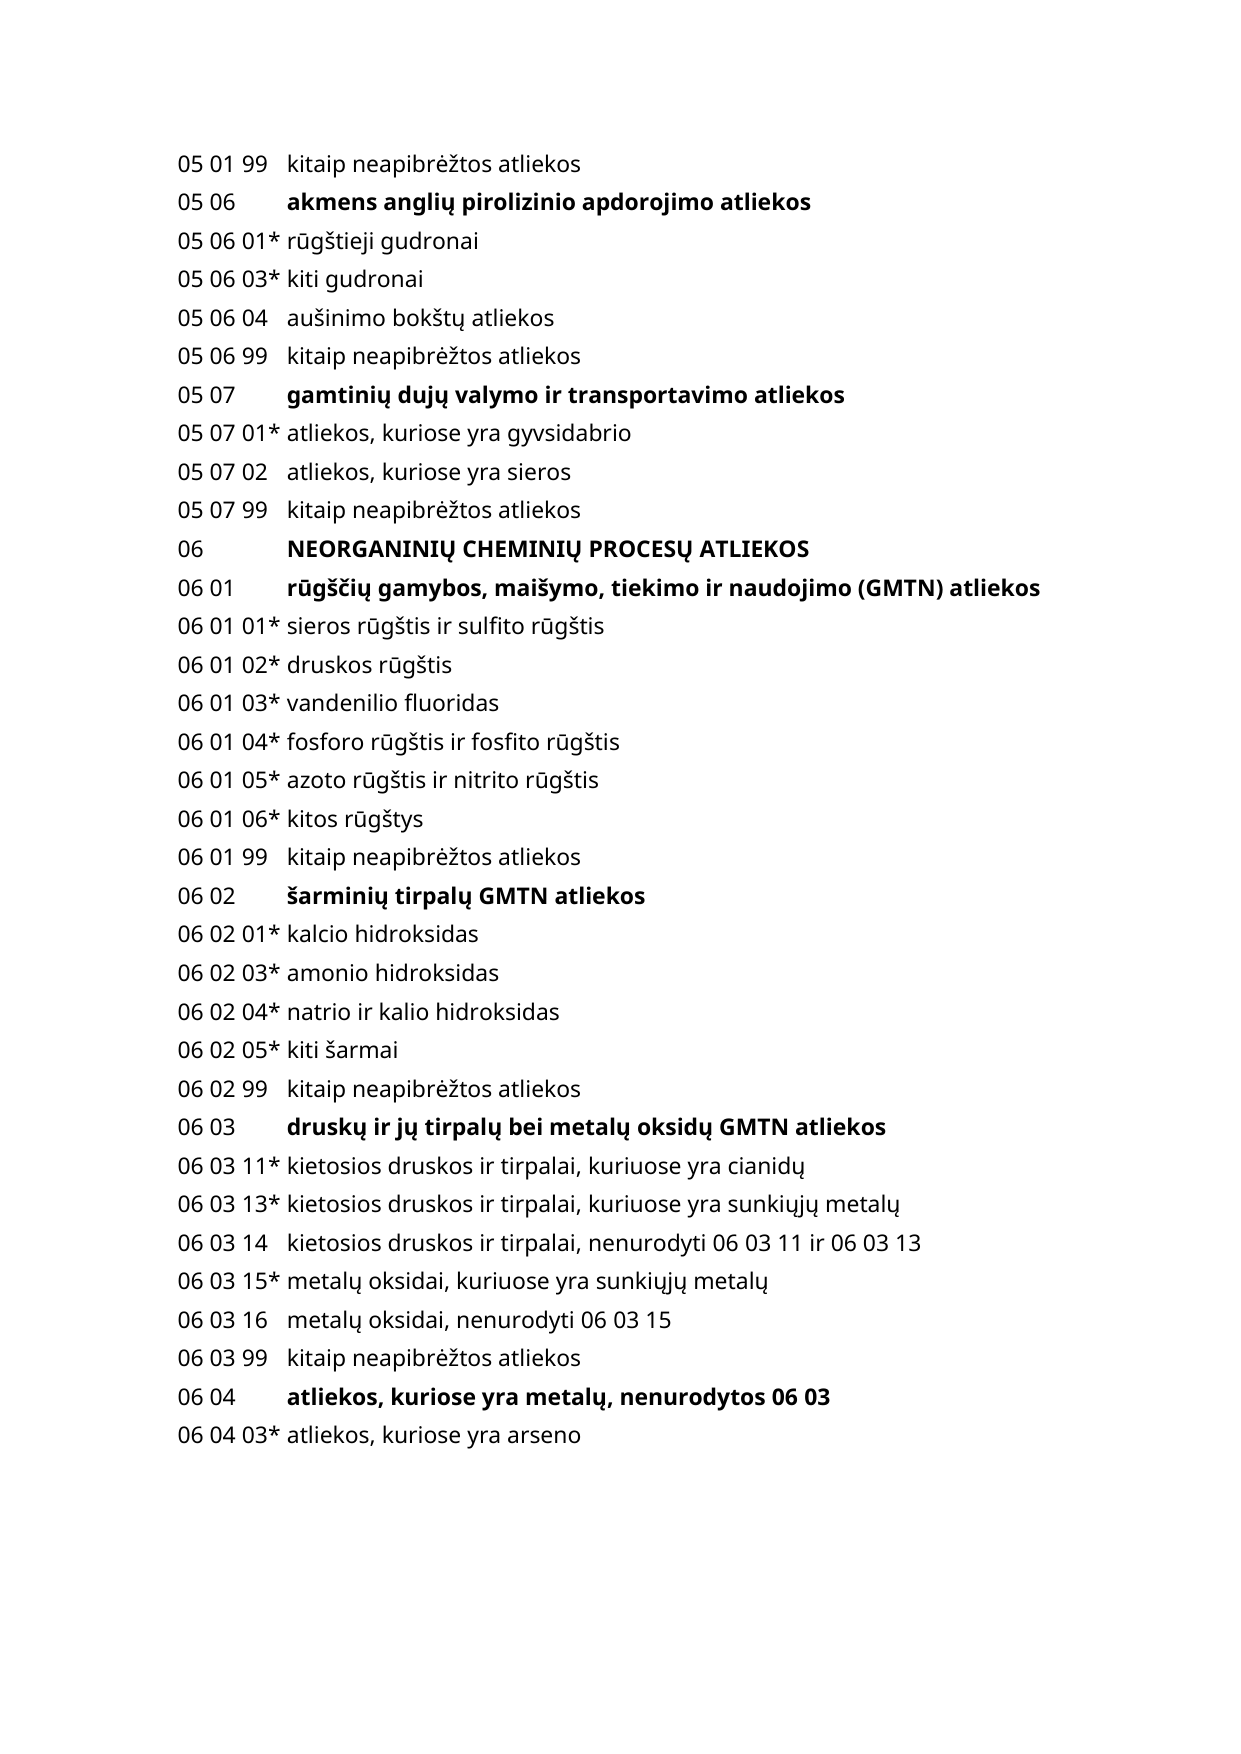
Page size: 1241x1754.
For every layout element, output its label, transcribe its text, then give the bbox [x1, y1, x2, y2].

table_cell 06 01 03* [177, 680, 287, 718]
table_cell 06 03 99 [177, 1335, 287, 1374]
table_cell kitos rūgštys [287, 796, 1122, 834]
table_cell 06 03 [177, 1104, 287, 1142]
table_cell 06 04 03* [177, 1412, 287, 1451]
table_cell vandenilio fluoridas [287, 680, 1122, 718]
table_cell kietosios druskos ir tirpalai, nenurodyti 06 03 11 ir 06 03 13 [287, 1220, 1122, 1258]
table_cell kiti gudronai [287, 256, 1122, 294]
table_cell kiti šarmai [287, 1027, 1122, 1065]
table_cell 05 07 [177, 372, 287, 410]
table_cell atliekos, kuriose yra metalų, nenurodytos 06 03 [287, 1374, 1122, 1412]
table_cell šarminių tirpalų GMTN atliekos [287, 873, 1122, 911]
table_cell kitaip neapibrėžtos atliekos [287, 333, 1122, 372]
table_cell 06 03 11* [177, 1143, 287, 1181]
table_cell NEORGANINIŲ CHEMINIŲ PROCESŲ ATLIEKOS [287, 526, 1122, 564]
table_cell kitaip neapibrėžtos atliekos [287, 148, 1122, 179]
table_cell 05 06 99 [177, 333, 287, 372]
table_cell 06 03 13* [177, 1181, 287, 1219]
table_cell kietosios druskos ir tirpalai, kuriuose yra cianidų [287, 1143, 1122, 1181]
table_cell druskų ir jų tirpalų bei metalų oksidų GMTN atliekos [287, 1104, 1122, 1142]
table_cell rūgščių gamybos, maišymo, tiekimo ir naudojimo (GMTN) atliekos [287, 564, 1122, 603]
table_cell atliekos, kuriose yra arseno [287, 1412, 1122, 1451]
table_cell akmens anglių pirolizinio apdorojimo atliekos [287, 179, 1122, 217]
table_cell 06 02 99 [177, 1065, 287, 1104]
table_cell fosforo rūgštis ir fosfito rūgštis [287, 719, 1122, 757]
table_cell druskos rūgštis [287, 641, 1122, 680]
table_cell atliekos, kuriose yra sieros [287, 449, 1122, 487]
table_cell 06 [177, 526, 287, 564]
table_cell 06 01 01* [177, 603, 287, 641]
table_cell 06 01 [177, 564, 287, 603]
table_cell rūgštieji gudronai [287, 218, 1122, 256]
table_cell 06 03 14 [177, 1220, 287, 1258]
table_cell 06 01 06* [177, 796, 287, 834]
table_cell kitaip neapibrėžtos atliekos [287, 1065, 1122, 1104]
table_cell kitaip neapibrėžtos atliekos [287, 1335, 1122, 1374]
table_cell 06 01 02* [177, 641, 287, 680]
table_cell metalų oksidai, kuriuose yra sunkiųjų metalų [287, 1258, 1122, 1297]
table_cell 06 03 16 [177, 1297, 287, 1335]
table_cell 06 02 04* [177, 988, 287, 1027]
table_cell aušinimo bokštų atliekos [287, 295, 1122, 333]
table_cell 05 06 03* [177, 256, 287, 294]
table_cell 05 07 01* [177, 410, 287, 449]
table_cell gamtinių dujų valymo ir transportavimo atliekos [287, 372, 1122, 410]
table_cell kitaip neapibrėžtos atliekos [287, 487, 1122, 526]
table_cell 05 07 02 [177, 449, 287, 487]
table_cell 05 06 01* [177, 218, 287, 256]
table_cell 06 02 05* [177, 1027, 287, 1065]
table_cell kietosios druskos ir tirpalai, kuriuose yra sunkiųjų metalų [287, 1181, 1122, 1219]
table_cell azoto rūgštis ir nitrito rūgštis [287, 757, 1122, 796]
table_cell 05 01 99 [177, 148, 287, 179]
table_cell 06 03 15* [177, 1258, 287, 1297]
table_cell sieros rūgštis ir sulfito rūgštis [287, 603, 1122, 641]
table_cell 06 02 [177, 873, 287, 911]
table_cell 05 06 [177, 179, 287, 217]
table_cell 05 06 04 [177, 295, 287, 333]
table_cell metalų oksidai, nenurodyti 06 03 15 [287, 1297, 1122, 1335]
table_cell 05 07 99 [177, 487, 287, 526]
table_cell 06 01 04* [177, 719, 287, 757]
table_cell 06 04 [177, 1374, 287, 1412]
table_cell kalcio hidroksidas [287, 911, 1122, 950]
table_cell atliekos, kuriose yra gyvsidabrio [287, 410, 1122, 449]
table_cell 06 02 01* [177, 911, 287, 950]
table_cell natrio ir kalio hidroksidas [287, 988, 1122, 1027]
table_cell 06 02 03* [177, 950, 287, 988]
table_cell 06 01 99 [177, 834, 287, 873]
table_cell amonio hidroksidas [287, 950, 1122, 988]
table_cell kitaip neapibrėžtos atliekos [287, 834, 1122, 873]
table_cell 06 01 05* [177, 757, 287, 796]
